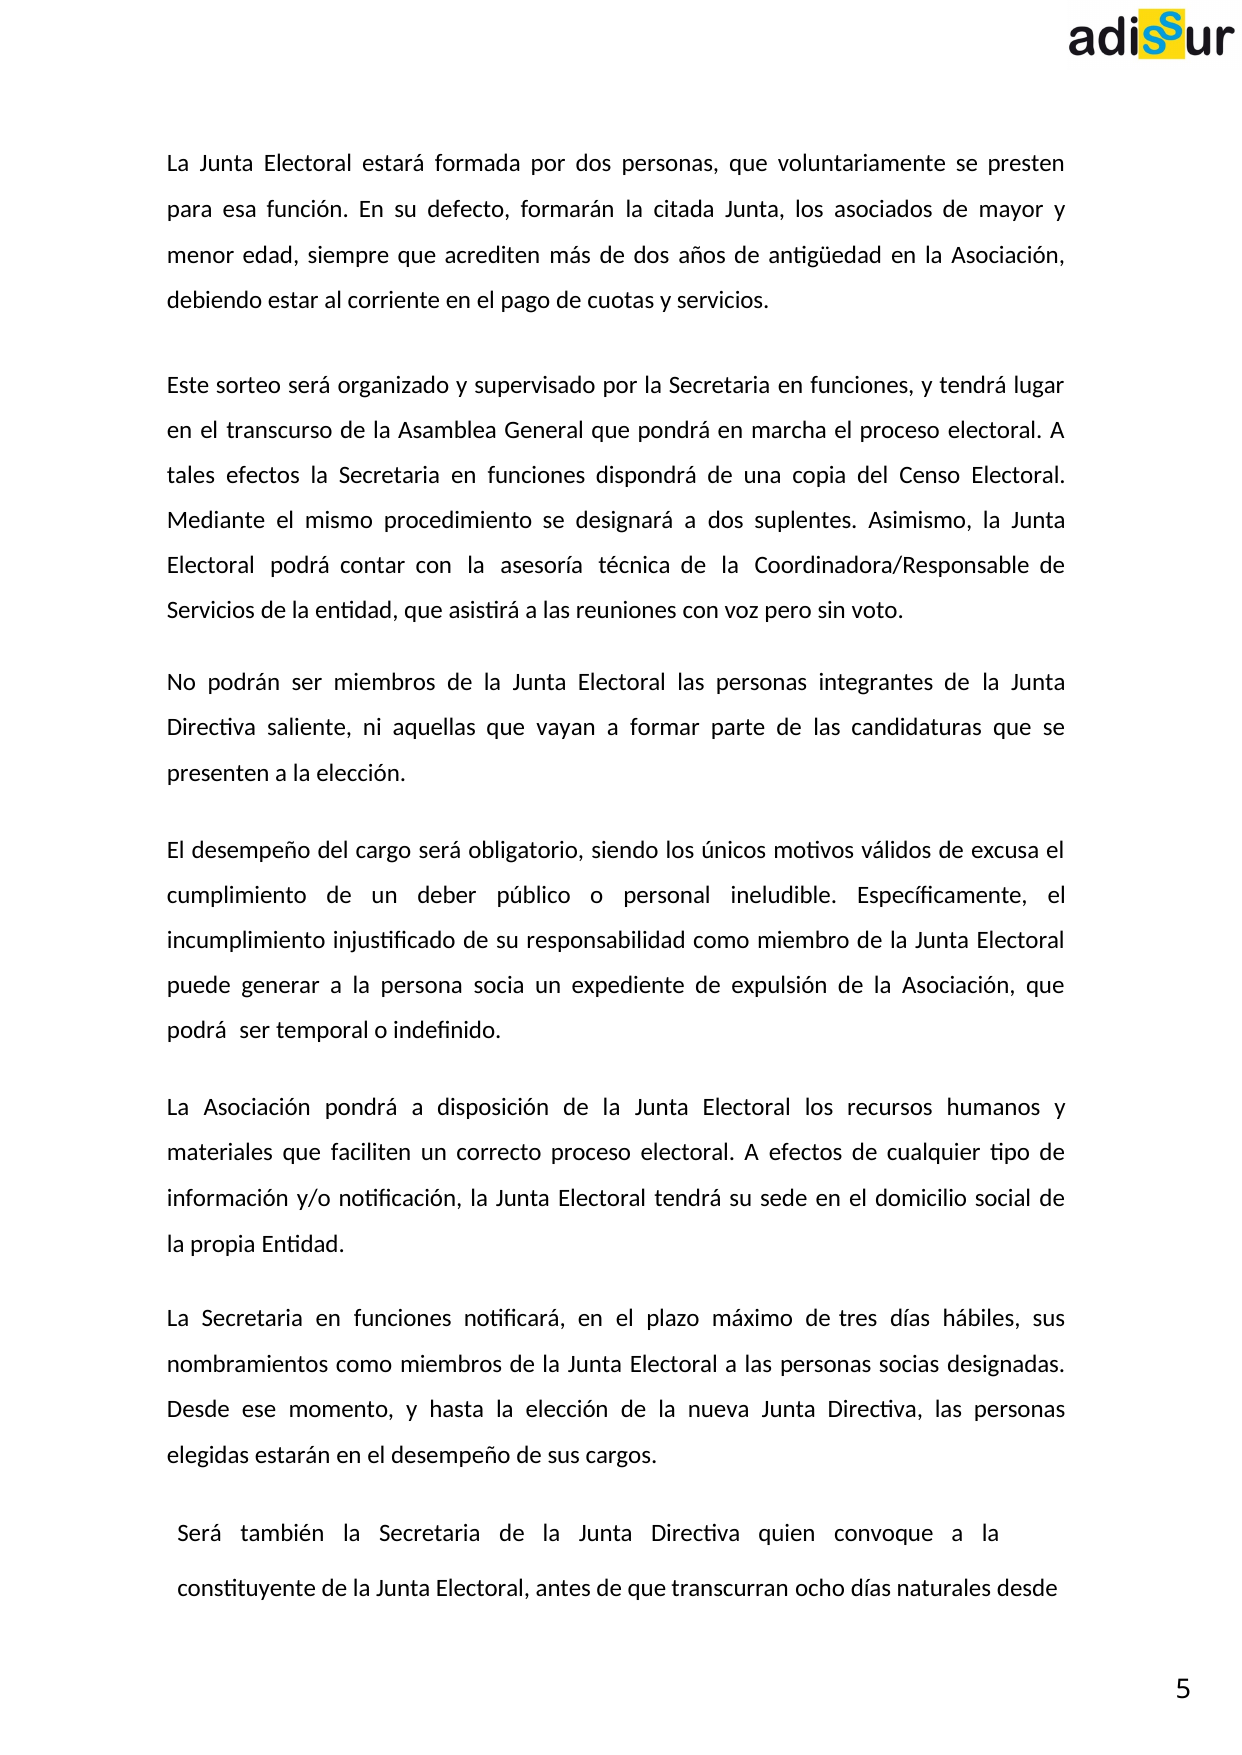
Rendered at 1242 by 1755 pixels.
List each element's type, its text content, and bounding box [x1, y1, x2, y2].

text El desempeño del cargo será obligatorio, siendo los únicos motivos válidos de excusa el cumplimiento de un deber público o personal ineludible. Específicamente, el incumplimiento injustificado de su responsabilidad como miembro de la Junta Electoral puede generar a la persona socia un expediente de expulsión de la Asociación, que podrá ser temporal o indefinido. [167, 834, 1065, 1045]
text Este sorteo será organizado y supervisado por la Secretaria en funciones, y tendrá lugar en el transcurso de la Asamblea General que pondrá en marcha el proceso electoral. A tales efectos la Secretaria en funciones dispondrá de una copia del Censo Electoral. Mediante el mismo procedimiento se designará a dos suplentes. Asimismo, la Junta Electoral podrá contar con la asesoría técnica de la Coordinadora/Responsable de Servicios de la entidad, que asistirá a las reuniones con voz pero sin voto. [167, 369, 1066, 625]
text No podrán ser miembros de la Junta Electoral las personas integrantes de la Junta Directiva saliente, ni aquellas que vayan a formar parte de las candidaturas que se presenten a la elección. [167, 666, 1065, 788]
text Será también la Secretaria de la Junta Directiva quien convoque a la [177, 1518, 1242, 1548]
text La Secretaria en funciones notificará, en el plazo máximo de tres días hábiles, sus nombramientos como miembros de la Junta Electoral a las personas socias designadas. Desde ese momento, y hasta la elección de la nueva Junta Directiva, las personas elegidas estarán en el desempeño de sus cargos. [167, 1302, 1066, 1470]
text La Asociación pondrá a disposición de la Junta Electoral los recursos humanos y materiales que faciliten un correcto proceso electoral. A efectos de cualquier tipo de información y/o notificación, la Junta Electoral tendrá su sede en el domicilio social de la propia Entidad. [167, 1091, 1065, 1258]
text La Junta Electoral estará formada por dos personas, que voluntariamente se presten para esa función. En su defecto, formarán la citada Junta, los asociados de mayor y menor edad, siempre que acrediten más de dos años de antigüedad en la Asociación, debiendo estar al corriente en el pago de cuotas y servicios. [167, 147, 1066, 315]
